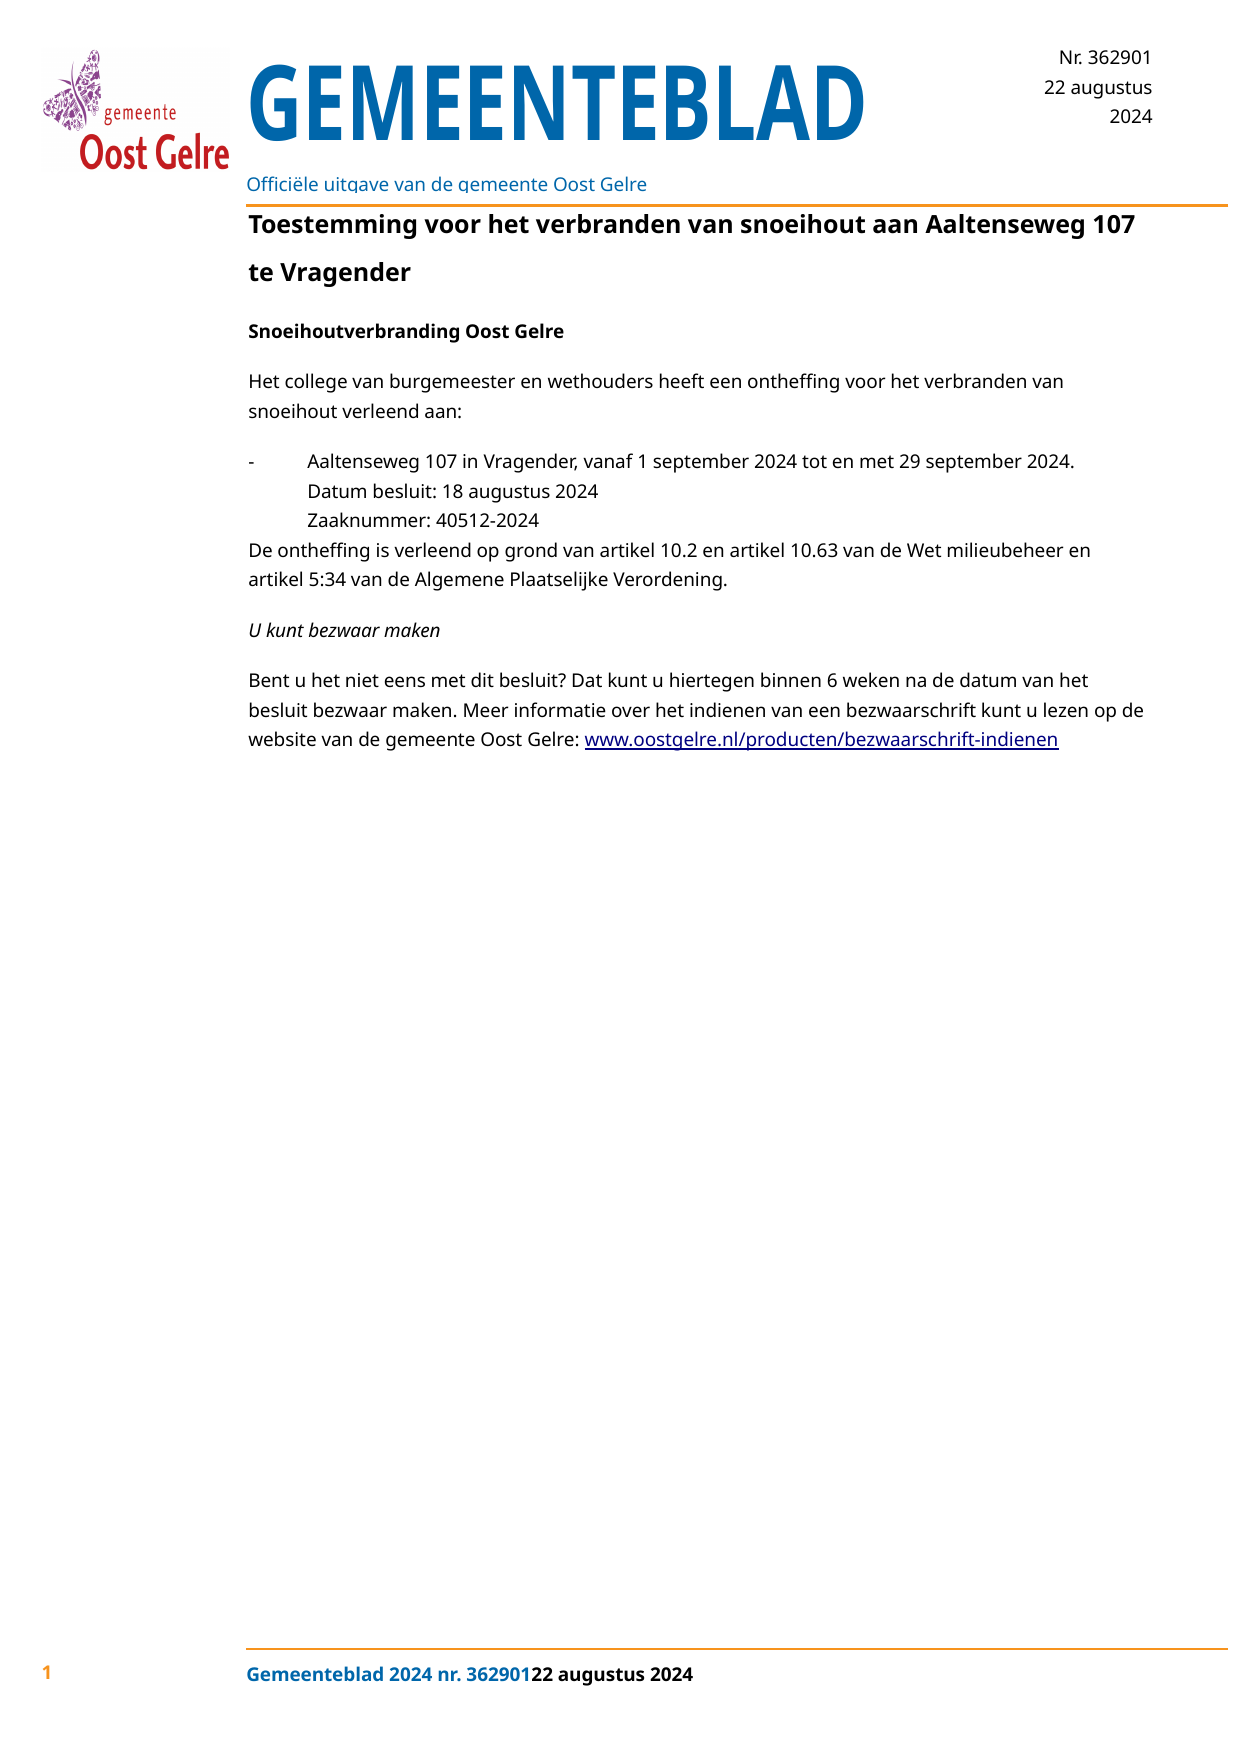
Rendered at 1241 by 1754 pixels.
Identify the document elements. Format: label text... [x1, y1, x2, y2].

text Bent u het niet eens met dit besluit? Dat kunt u hiertegen binnen 6 weken na de datum van het besluit bezwaar maken. Meer informatie over het indienen van een bezwaarschrift kunt u lezen op de website van de gemeente Oost Gelre: www.oostgelre.nl/producten/bezwaarschrift-indienen [248, 667, 1152, 752]
text Toestemming voor het verbranden van snoeihout aan Aaltenseweg 107 te Vragender [248, 207, 1152, 288]
picture [41, 47, 231, 172]
list Datum besluit: 18 augustus 2024 [248, 478, 1152, 504]
list Zaaknummer: 40512-2024 [248, 507, 1152, 533]
text U kunt bezwaar maken [248, 617, 1152, 643]
list Aaltenseweg 107 in Vragender, vanaf 1 september 2024 tot en met 29 september 2024. [248, 448, 1152, 474]
text Snoeihoutverbranding Oost Gelre [248, 318, 1152, 344]
text De ontheffing is verleend op grond van artikel 10.2 en artikel 10.63 van de Wet milieubeheer en artikel 5:34 van de Algemene Plaatselijke Verordening. [248, 537, 1152, 592]
text Het college van burgemeester en wethouders heeft een ontheffing voor het verbranden van snoeihout verleend aan: [248, 368, 1152, 424]
